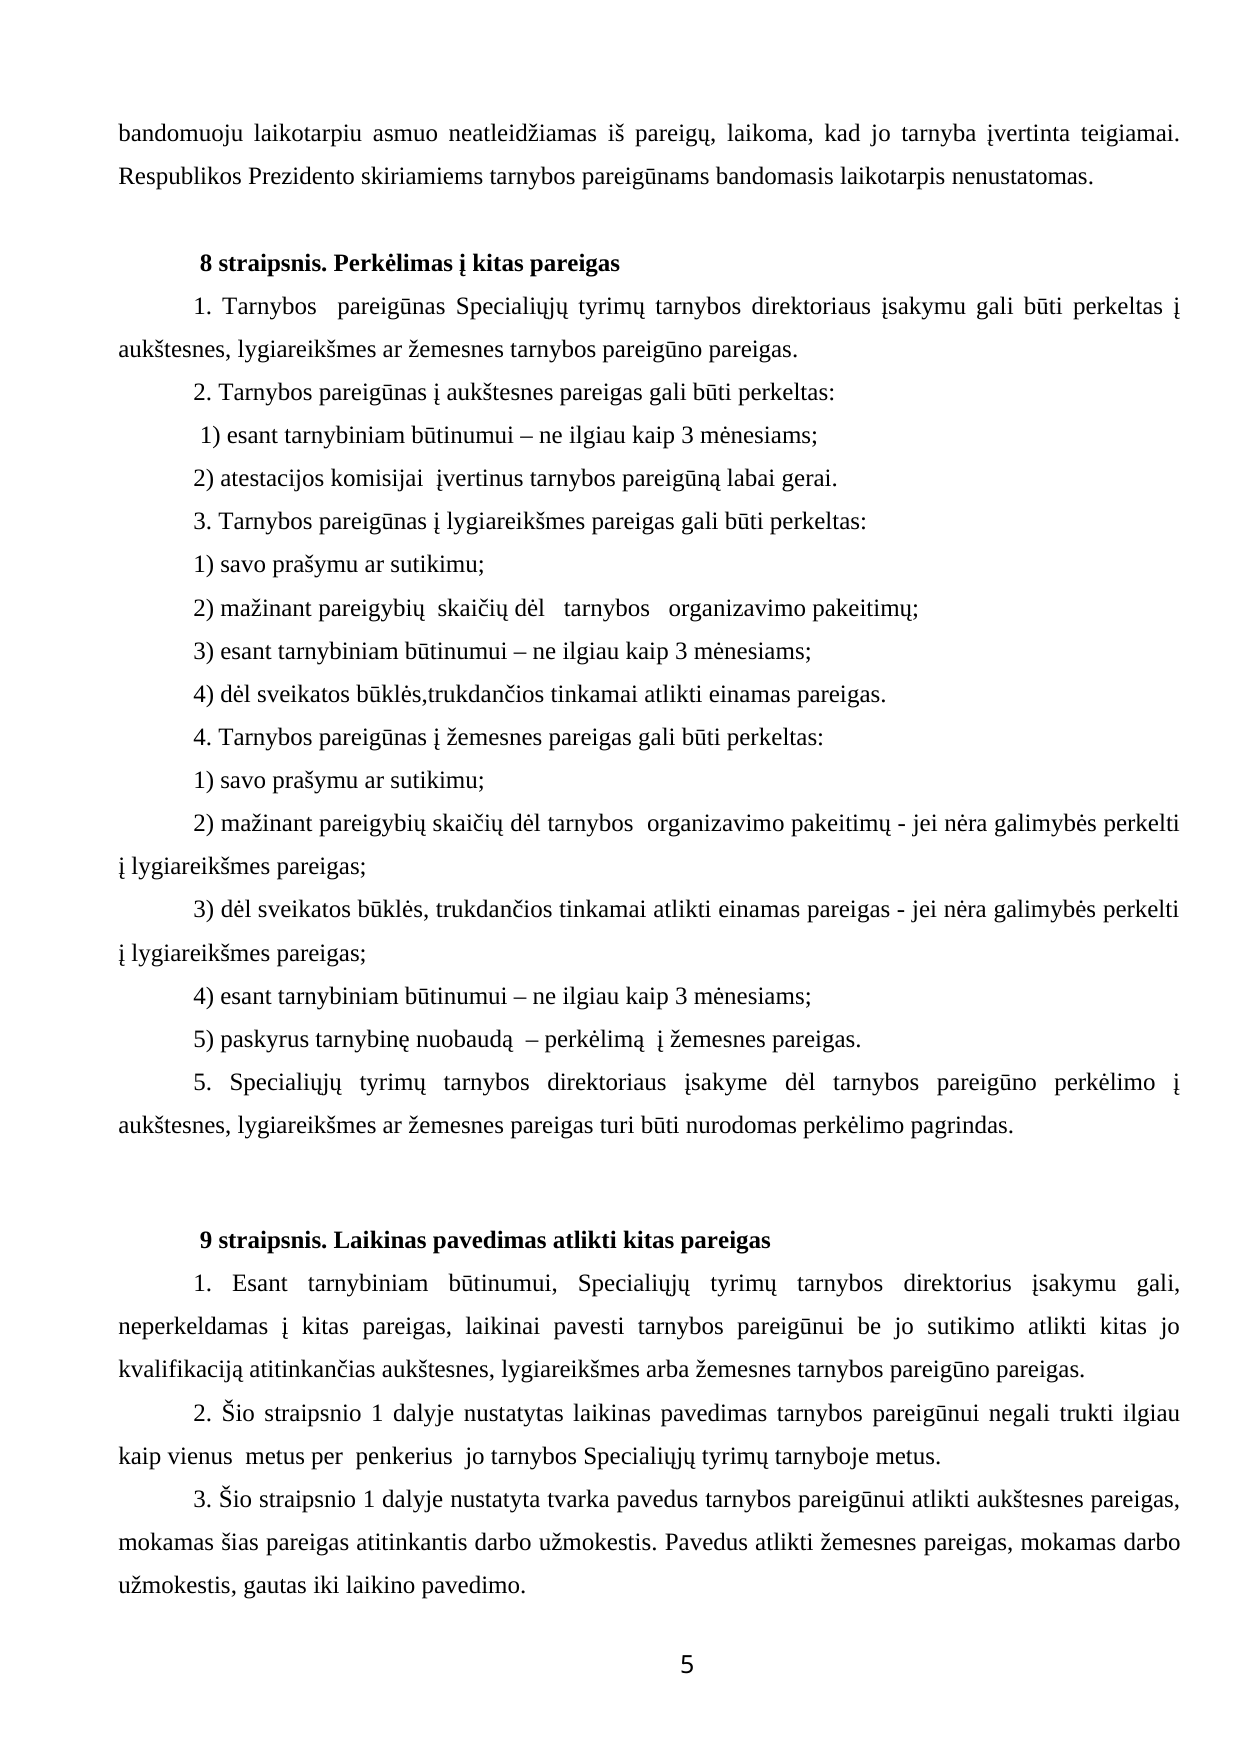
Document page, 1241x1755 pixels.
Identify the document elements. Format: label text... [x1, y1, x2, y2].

text 2) mažinant pareigybių skaičių dėl tarnybos organizavimo pakeitimų - jei nėra galimybės perkelti į lygiareikšmes pareigas; [118, 808, 1181, 880]
text 4. Tarnybos pareigūnas į žemesnes pareigas gali būti perkeltas: [118, 722, 1181, 751]
text 1) esant tarnybiniam būtinumui – ne ilgiau kaip 3 mėnesiams; [118, 420, 1181, 449]
text 3) esant tarnybiniam būtinumui – ne ilgiau kaip 3 mėnesiams; [118, 636, 1181, 664]
text 4) esant tarnybiniam būtinumui – ne ilgiau kaip 3 mėnesiams; [118, 981, 1181, 1009]
text 2. Tarnybos pareigūnas į aukštesnes pareigas gali būti perkeltas: [118, 377, 1181, 406]
text 9 straipsnis. Laikinas pavedimas atlikti kitas pareigas [118, 1225, 1181, 1254]
text 3. Tarnybos pareigūnas į lygiareikšmes pareigas gali būti perkeltas: [118, 506, 1181, 535]
text 5) paskyrus tarnybinę nuobaudą – perkėlimą į žemesnes pareigas. [118, 1024, 1181, 1053]
text 1) savo prašymu ar sutikimu; [118, 765, 1181, 794]
text 2) mažinant pareigybių skaičių dėl tarnybos organizavimo pakeitimų; [118, 593, 1181, 621]
text bandomuoju laikotarpiu asmuo neatleidžiamas iš pareigų, laikoma, kad jo tarnyba įvertinta teigiamai. Respublikos Prezidento skiriamiems tarnybos pareigūnams bandomasis laikotarpis nenustatomas. [118, 118, 1181, 190]
text 2) atestacijos komisijai įvertinus tarnybos pareigūną labai gerai. [118, 463, 1181, 492]
text 1. Esant tarnybiniam būtinumui, Specialiųjų tyrimų tarnybos direktorius įsakymu gali, neperkeldamas į kitas pareigas, laikinai pavesti tarnybos pareigūnui be jo sutikimo atlikti kitas jo kvalifikaciją atitinkančias aukštesnes, lygiareikšmes arba žemesnes tarnybos pareigūno pareigas. [118, 1268, 1181, 1383]
text 4) dėl sveikatos būklės,trukdančios tinkamai atlikti einamas pareigas. [118, 679, 1181, 708]
text 1) savo prašymu ar sutikimu; [118, 549, 1181, 578]
text 3) dėl sveikatos būklės, trukdančios tinkamai atlikti einamas pareigas - jei nėra galimybės perkelti į lygiareikšmes pareigas; [118, 894, 1181, 966]
text 1. Tarnybos pareigūnas Specialiųjų tyrimų tarnybos direktoriaus įsakymu gali būti perkeltas į aukštesnes, lygiareikšmes ar žemesnes tarnybos pareigūno pareigas. [118, 291, 1181, 363]
text 8 straipsnis. Perkėlimas į kitas pareigas [118, 248, 1181, 276]
text 3. Šio straipsnio 1 dalyje nustatyta tvarka pavedus tarnybos pareigūnui atlikti aukštesnes pareigas, mokamas šias pareigas atitinkantis darbo užmokestis. Pavedus atlikti žemesnes pareigas, mokamas darbo užmokestis, gautas iki laikino pavedimo. [118, 1484, 1181, 1599]
text 5. Specialiųjų tyrimų tarnybos direktoriaus įsakyme dėl tarnybos pareigūno perkėlimo į aukštesnes, lygiareikšmes ar žemesnes pareigas turi būti nurodomas perkėlimo pagrindas. [118, 1067, 1181, 1139]
text 2. Šio straipsnio 1 dalyje nustatytas laikinas pavedimas tarnybos pareigūnui negali trukti ilgiau kaip vienus metus per penkerius jo tarnybos Specialiųjų tyrimų tarnyboje metus. [118, 1398, 1181, 1469]
